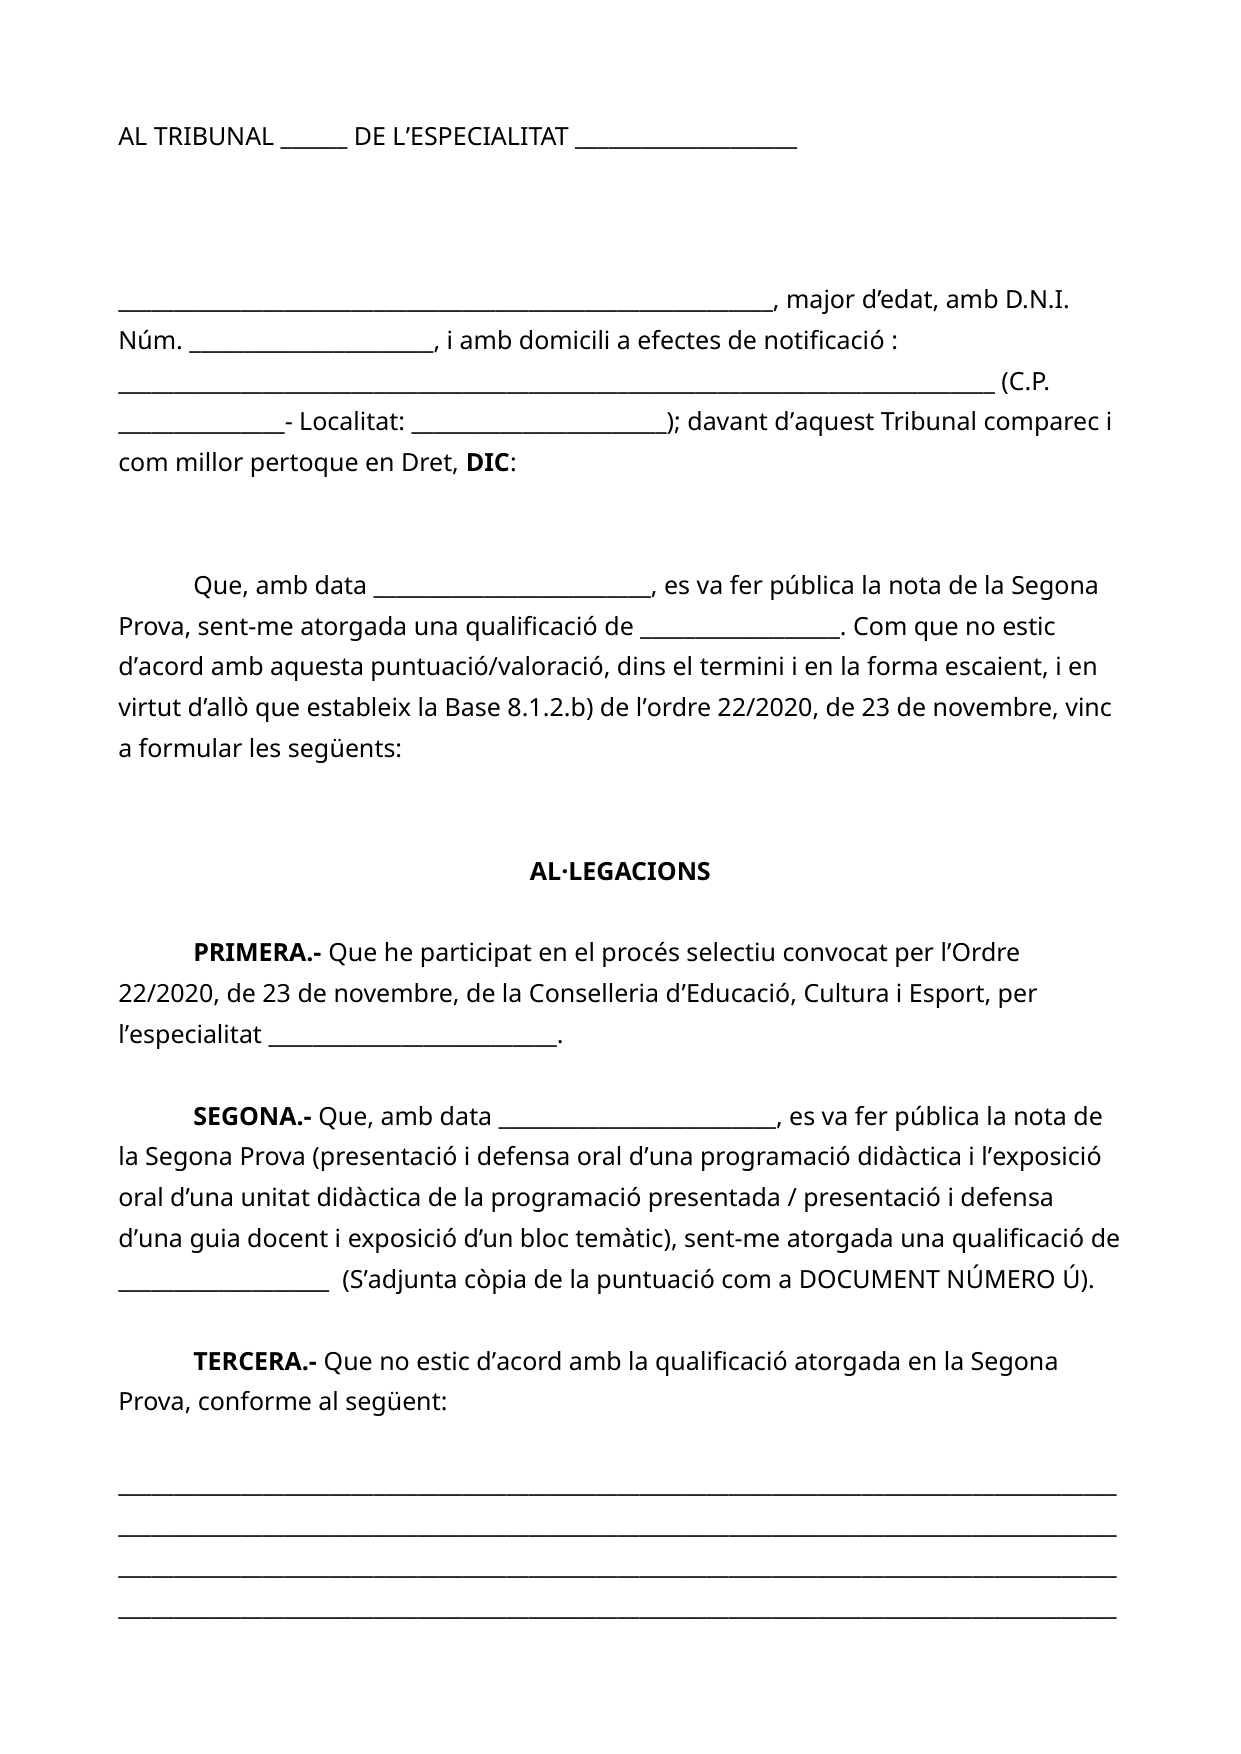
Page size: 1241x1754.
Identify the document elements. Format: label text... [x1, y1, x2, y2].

text ________________________________________________________________________________________________________________________________________________________________________________________________________________________________________________________________________________________________________________________________________________________________________ [118, 1466, 1122, 1622]
text AL TRIBUNAL ______ DE L’ESPECIALITAT ____________________ [118, 118, 1122, 152]
text TERCERA.- Que no estic d’acord amb la qualificació atorgada en la Segona Prova, conforme al següent: [118, 1343, 1122, 1418]
text PRIMERA.- Que he participat en el procés selectiu convocat per l’Ordre 22/2020, de 23 de novembre, de la Conselleria d’Educació, Cultura i Esport, per l’especialitat __________________________. [118, 935, 1122, 1051]
text SEGONA.- Que, amb data _________________________, es va fer pública la nota de la Segona Prova (presentació i defensa oral d’una programació didàctica i l’exposició oral d’una unitat didàctica de la programació presentada / presentació i defensa d’una guia docent i exposició d’un bloc temàtic), sent-me atorgada una qualificació de ___________________ (S’adjunta còpia de la puntuació com a DOCUMENT NÚMERO Ú). [118, 1098, 1122, 1296]
text Que, amb data _________________________, es va fer pública la nota de la Segona Prova, sent-me atorgada una qualificació de __________________. Com que no estic d’acord amb aquesta puntuació/valoració, dins el termini i en la forma escaient, i en virtut d’allò que estableix la Base 8.1.2.b) de l’ordre 22/2020, de 23 de novembre, vinc a formular les següents: [118, 567, 1122, 765]
text ___________________________________________________________, major d’edat, amb D.N.I. Núm. ______________________, i amb domicili a efectes de notificació : _______________________________________________________________________________ (C.P. _______________- Localitat: _______________________); davant d’aquest Tribunal comparec i com millor pertoque en Dret, DIC: [118, 281, 1122, 479]
text AL·LEGACIONS [118, 853, 1122, 887]
